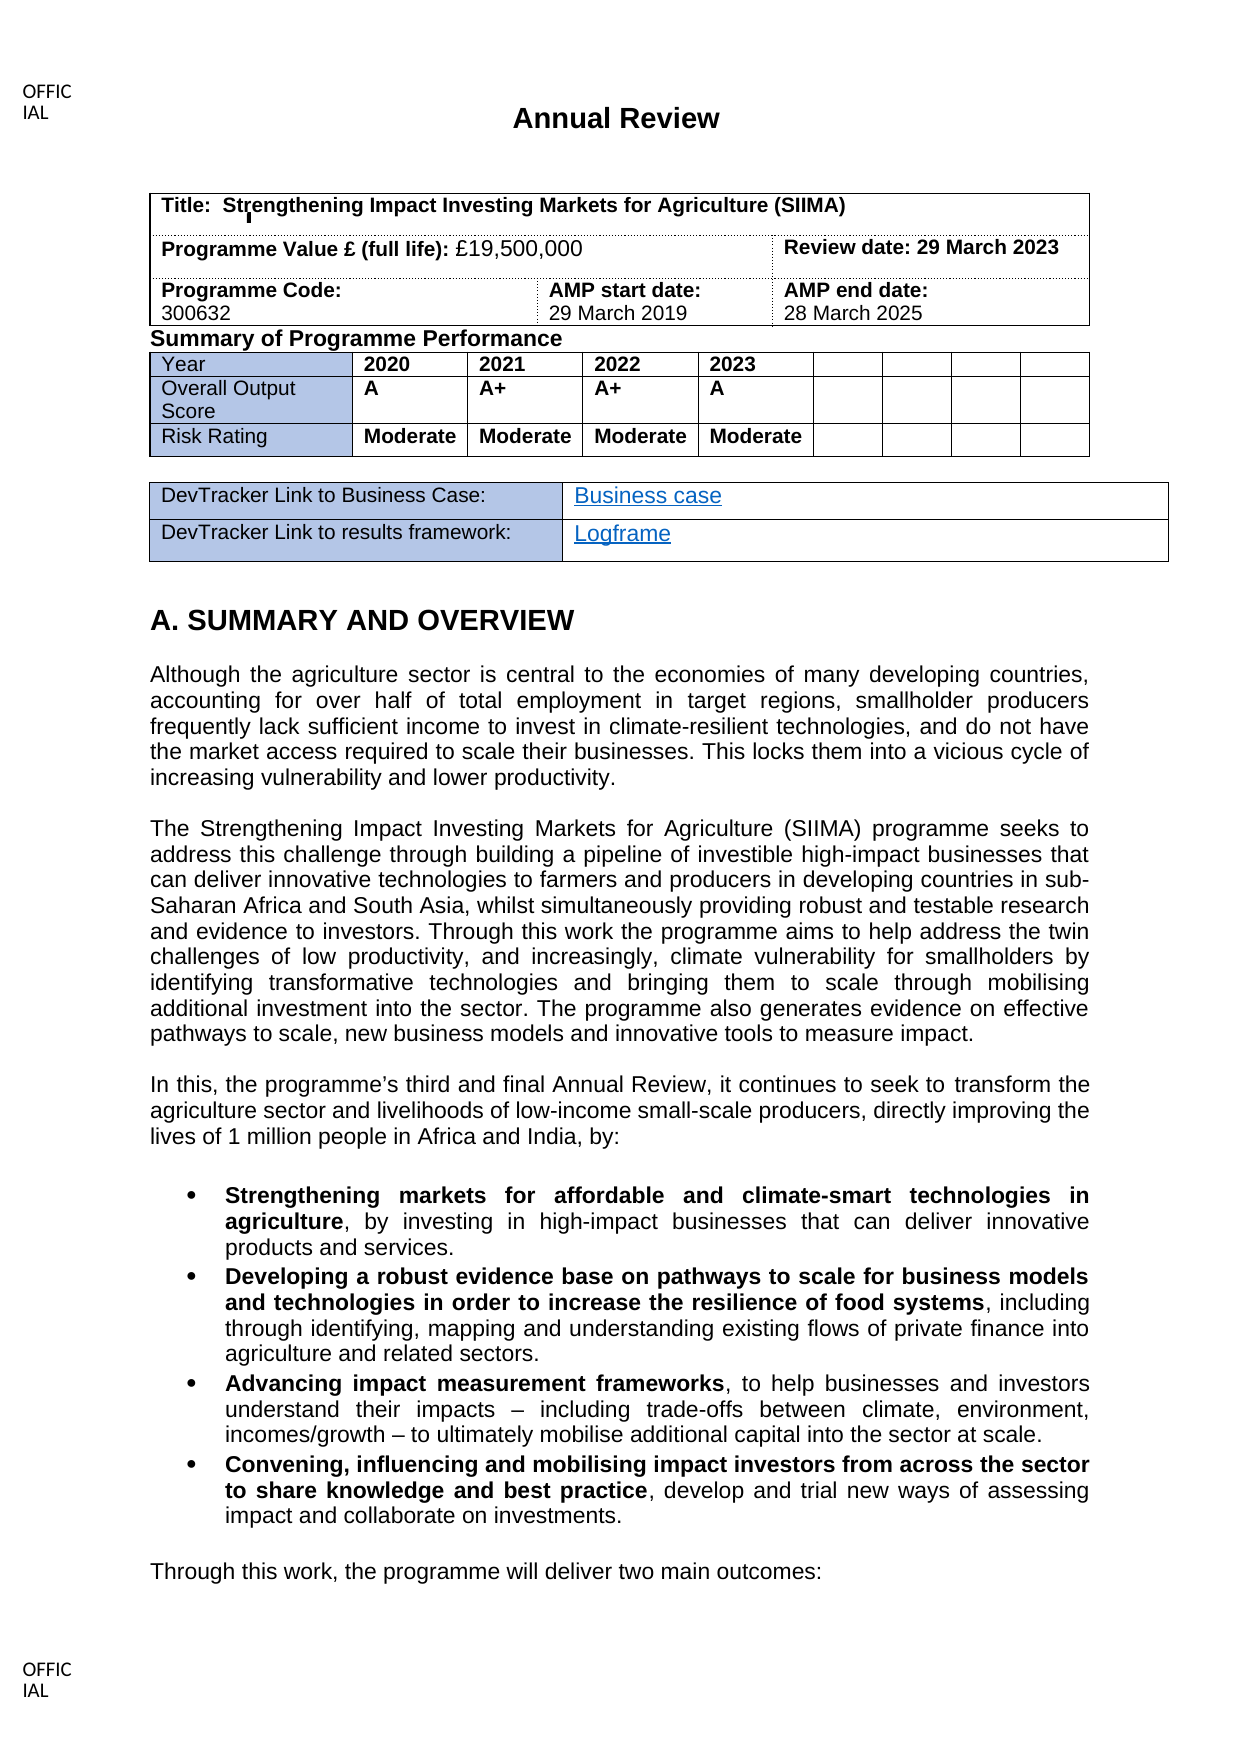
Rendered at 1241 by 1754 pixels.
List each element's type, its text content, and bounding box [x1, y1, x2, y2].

table_header 2023 [699, 353, 813, 376]
table_cell Moderate [353, 424, 467, 456]
table_cell [1021, 377, 1089, 423]
table_header 2021 [468, 353, 582, 376]
table_cell Risk Rating [151, 424, 352, 456]
table_header 2020 [353, 353, 467, 376]
table_header Business case [563, 483, 1168, 519]
table_cell Moderate [468, 424, 582, 456]
table_header [1021, 353, 1089, 376]
table_cell A+ [468, 377, 582, 423]
table_cell [952, 424, 1020, 456]
list Strengthening markets for affordable and climate-smart technologies in agriculture, by investing in high-impact businesses that can deliver innovative products and services. [187, 1183, 1090, 1260]
text In this, the programme’s third and final Annual Review, it continues to seek to transform the agriculture sector and livelihoods of low-income small-scale producers, directly improving the lives of 1 million people in Africa and India, by: [150, 1072, 1090, 1149]
text A. SUMMARY AND OVERVIEW [150, 604, 1090, 636]
table_cell A+ [583, 377, 698, 423]
table_cell AMP end date: 28 March 2025 [773, 278, 1089, 325]
table_cell [1021, 424, 1089, 456]
table_cell Programme Value £ (full life): £19,500,000 [151, 235, 772, 278]
table_cell DevTracker Link to results framework: [150, 520, 562, 561]
table_cell Overall Output Score [151, 377, 352, 423]
table_header Title: Strengthening Impact Investing Markets for Agriculture (SIIMA) [151, 194, 1089, 212]
table_header Title: Strengthening Impact Investing Markets for Agriculture (SIIMA) [151, 213, 1089, 235]
table_cell Moderate [699, 424, 813, 456]
table_cell [814, 424, 882, 456]
table_cell Review date: 29 March 2023 [773, 235, 1089, 278]
table_cell [814, 377, 882, 423]
table_header [814, 353, 882, 376]
table_cell [952, 377, 1020, 423]
table_header DevTracker Link to Business Case: [150, 483, 562, 519]
list Advancing impact measurement frameworks, to help businesses and investors understand their impacts – including trade-offs between climate, environment, incomes/growth – to ultimately mobilise additional capital into the sector at scale. [187, 1371, 1090, 1447]
table_header Year [151, 353, 352, 376]
table_header 2022 [583, 353, 698, 376]
table_cell AMP start date: 29 March 2019 [537, 278, 772, 325]
list Convening, influencing and mobilising impact investors from across the sector to share knowledge and best practice, develop and trial new ways of assessing impact and collaborate on investments. [187, 1452, 1090, 1528]
table_cell Logframe [563, 520, 1168, 561]
table_cell Moderate [583, 424, 698, 456]
picture [246, 212, 251, 223]
text Through this work, the programme will deliver two main outcomes: [150, 1558, 1090, 1584]
table_cell A [699, 377, 813, 423]
table_cell Programme Code: 300632 [151, 278, 537, 325]
table_cell A [353, 377, 467, 423]
list Developing a robust evidence base on pathways to scale for business models and technologies in order to increase the resilience of food systems, including through identifying, mapping and understanding existing flows of private finance into agriculture and related sectors. [187, 1264, 1090, 1366]
table_cell [883, 377, 951, 423]
text Annual Review [150, 102, 1090, 134]
table_header [952, 353, 1020, 376]
table_cell [883, 424, 951, 456]
text Although the agriculture sector is central to the economies of many developing countries, accounting for over half of total employment in target regions, smallholder producers frequently lack sufficient income to invest in climate-resilient technologies, and do not have the market access required to scale their businesses. This locks them into a vicious cycle of increasing vulnerability and lower productivity. [150, 662, 1090, 790]
text The Strengthening Impact Investing Markets for Agriculture (SIIMA) programme seeks to address this challenge through building a pipeline of investible high-impact businesses that can deliver innovative technologies to farmers and producers in developing countries in sub-Saharan Africa and South Asia, whilst simultaneously providing robust and testable research and evidence to investors. Through this work the programme aims to help address the twin challenges of low productivity, and increasingly, climate vulnerability for smallholders by identifying transformative technologies and bringing them to scale through mobilising additional investment into the sector. The programme also generates evidence on effective pathways to scale, new business models and innovative tools to measure impact. [150, 816, 1090, 1046]
table_header [883, 353, 951, 376]
text Summary of Programme Performance [150, 326, 1090, 352]
